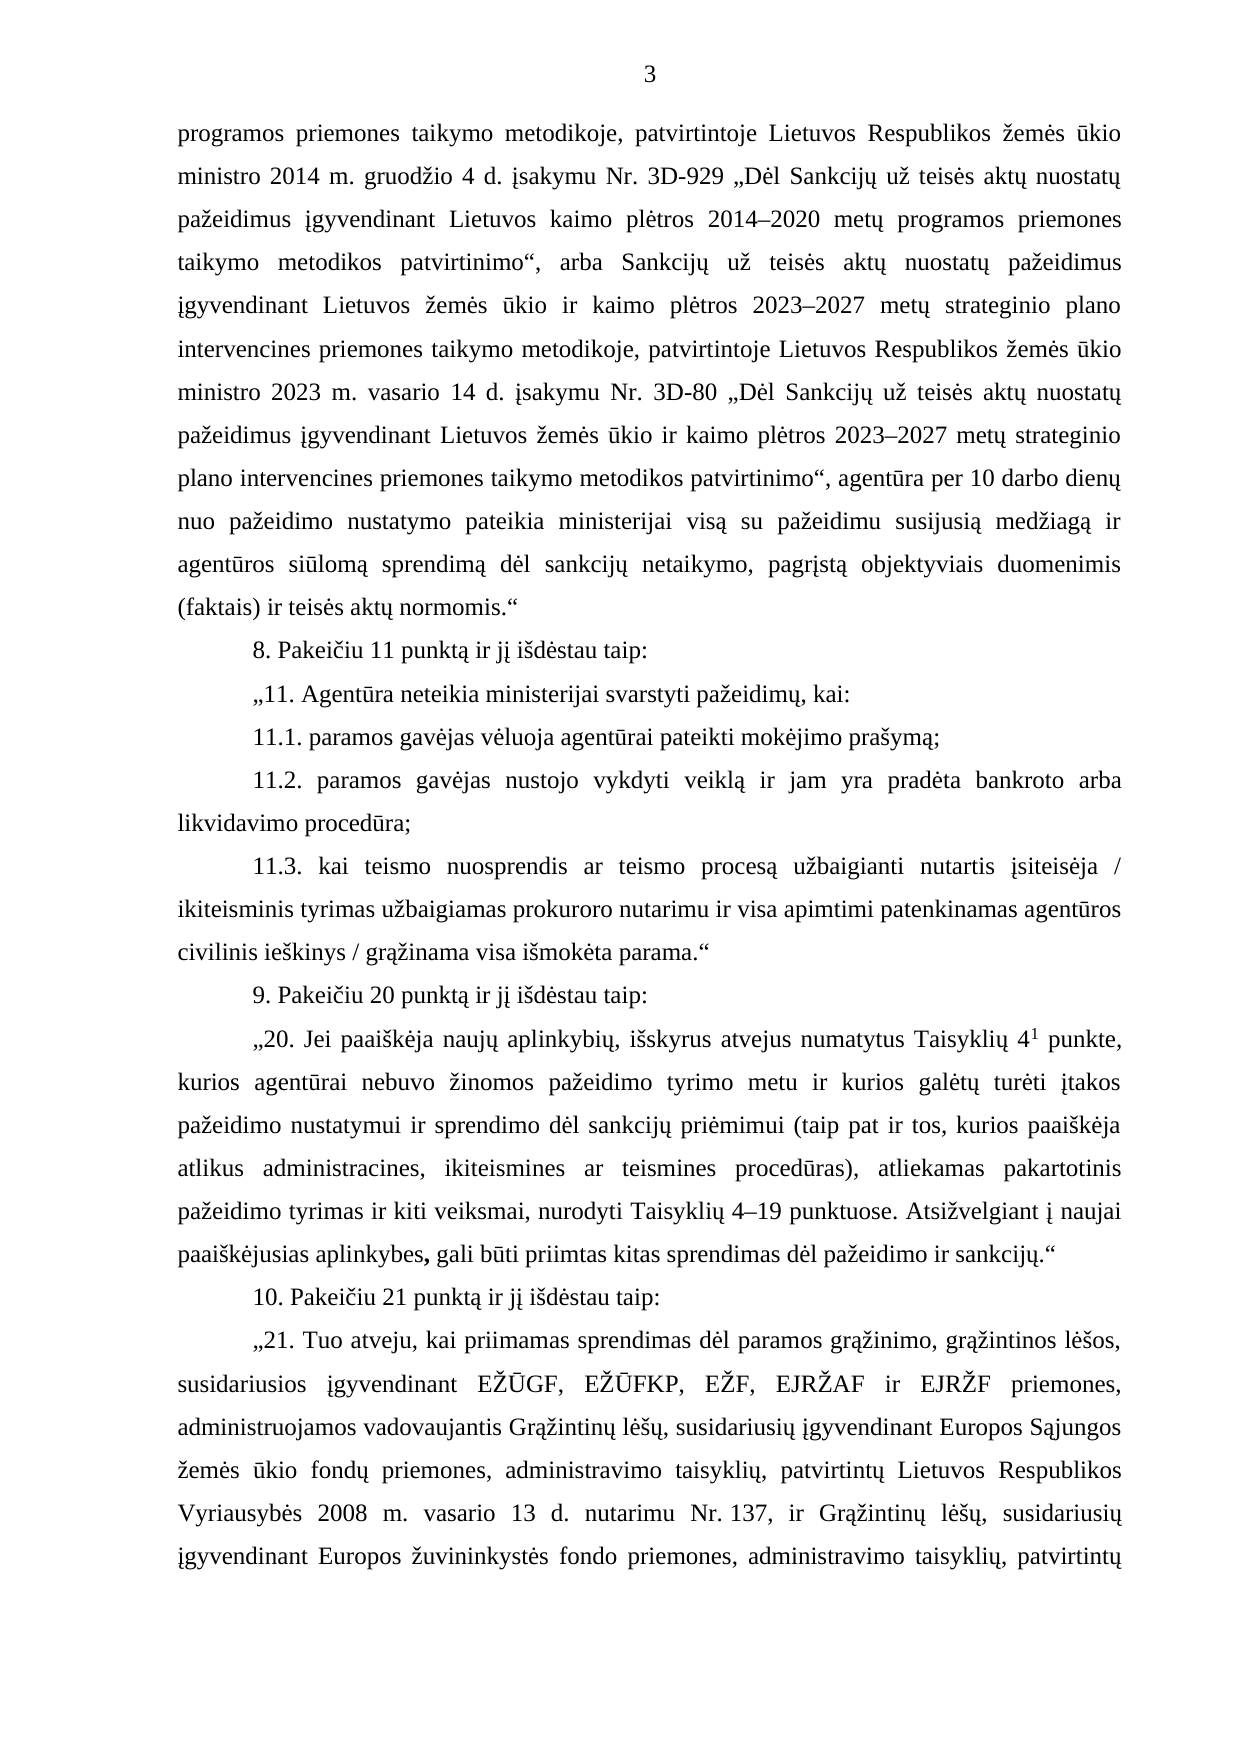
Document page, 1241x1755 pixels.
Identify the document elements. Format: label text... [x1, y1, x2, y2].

text „20. Jei paaiškėja naujų aplinkybių, išskyrus atvejus numatytus Taisyklių 41 punkte, kurios agentūrai nebuvo žinomos pažeidimo tyrimo metu ir kurios galėtų turėti įtakos pažeidimo nustatymui ir sprendimo dėl sankcijų priėmimui (taip pat ir tos, kurios paaiškėja atlikus administracines, ikiteismines ar teismines procedūras), atliekamas pakartotinis pažeidimo tyrimas ir kiti veiksmai, nurodyti Taisyklių 4–19 punktuose. Atsižvelgiant į naujai paaiškėjusias aplinkybes, gali būti priimtas kitas sprendimas dėl pažeidimo ir sankcijų.“ [177, 1024, 1122, 1268]
text „11. Agentūra neteikia ministerijai svarstyti pažeidimų, kai: [177, 679, 1122, 707]
text „21. Tuo atveju, kai priimamas sprendimas dėl paramos grąžinimo, grąžintinos lėšos, susidariusios įgyvendinant EŽŪGF, EŽŪFKP, EŽF, EJRŽAF ir EJRŽF priemones, administruojamos vadovaujantis Grąžintinų lėšų, susidariusių įgyvendinant Europos Sąjungos žemės ūkio fondų priemones, administravimo taisyklių, patvirtintų Lietuvos Respublikos Vyriausybės 2008 m. vasario 13 d. nutarimu Nr. 137, ir Grąžintinų lėšų, susidariusių įgyvendinant Europos žuvininkystės fondo priemones, administravimo taisyklių, patvirtintų [177, 1326, 1122, 1570]
text 8. Pakeičiu 11 punktą ir jį išdėstau taip: [177, 636, 1122, 664]
text programos priemones taikymo metodikoje, patvirtintoje Lietuvos Respublikos žemės ūkio ministro 2014 m. gruodžio 4 d. įsakymu Nr. 3D-929 „Dėl Sankcijų už teisės aktų nuostatų pažeidimus įgyvendinant Lietuvos kaimo plėtros 2014–2020 metų programos priemones taikymo metodikos patvirtinimo“, arba Sankcijų už teisės aktų nuostatų pažeidimus įgyvendinant Lietuvos žemės ūkio ir kaimo plėtros 2023–2027 metų strateginio plano intervencines priemones taikymo metodikoje, patvirtintoje Lietuvos Respublikos žemės ūkio ministro 2023 m. vasario 14 d. įsakymu Nr. 3D-80 „Dėl Sankcijų už teisės aktų nuostatų pažeidimus įgyvendinant Lietuvos žemės ūkio ir kaimo plėtros 2023–2027 metų strateginio plano intervencines priemones taikymo metodikos patvirtinimo“, agentūra per 10 darbo dienų nuo pažeidimo nustatymo pateikia ministerijai visą su pažeidimu susijusią medžiagą ir agentūros siūlomą sprendimą dėl sankcijų netaikymo, pagrįstą objektyviais duomenimis (faktais) ir teisės aktų normomis.“ [177, 118, 1122, 621]
text 9. Pakeičiu 20 punktą ir jį išdėstau taip: [177, 981, 1122, 1009]
text 11.1. paramos gavėjas vėluoja agentūrai pateikti mokėjimo prašymą; [177, 722, 1122, 751]
text 11.2. paramos gavėjas nustojo vykdyti veiklą ir jam yra pradėta bankroto arba likvidavimo procedūra; [177, 765, 1122, 837]
text 10. Pakeičiu 21 punktą ir jį išdėstau taip: [177, 1282, 1122, 1311]
text 11.3. kai teismo nuosprendis ar teismo procesą užbaigianti nutartis įsiteisėja / ikiteisminis tyrimas užbaigiamas prokuroro nutarimu ir visa apimtimi patenkinamas agentūros civilinis ieškinys / grąžinama visa išmokėta parama.“ [177, 851, 1122, 966]
